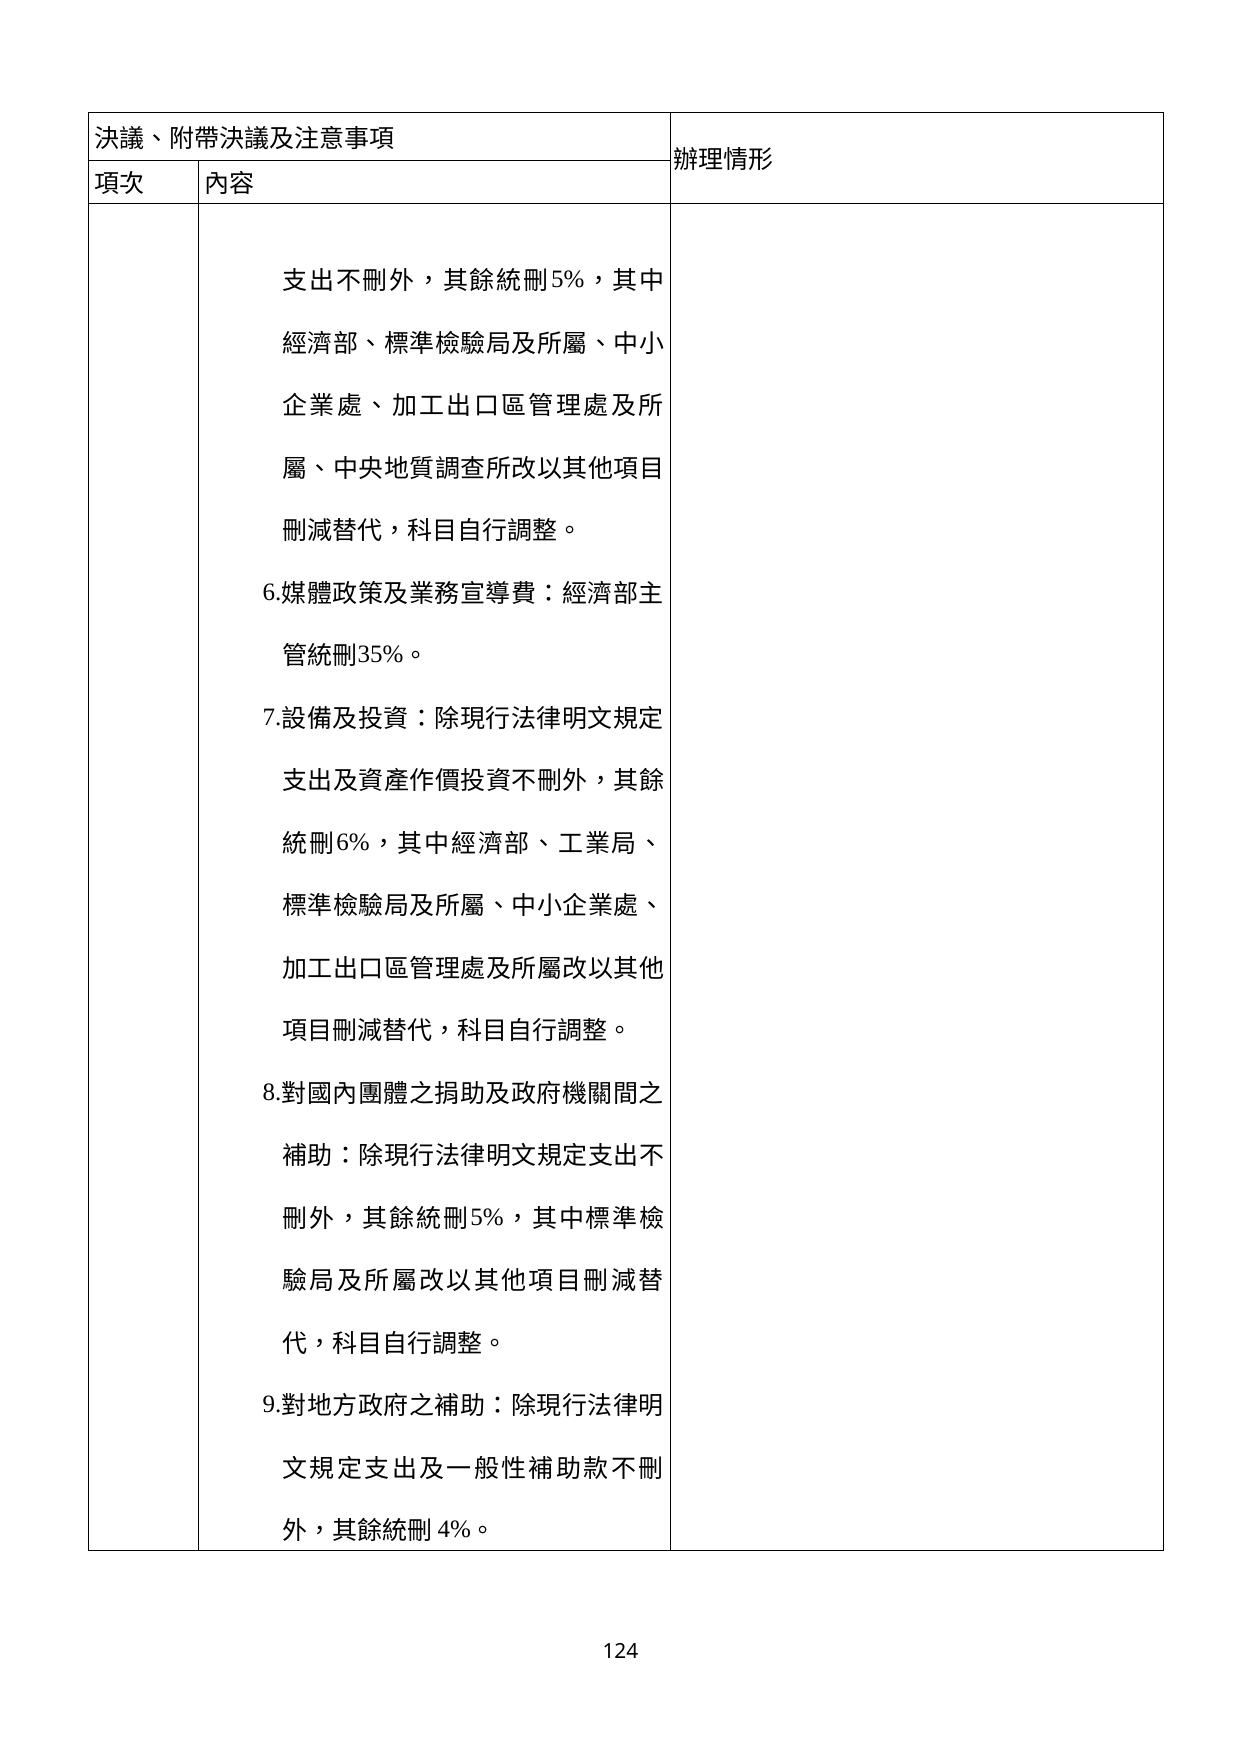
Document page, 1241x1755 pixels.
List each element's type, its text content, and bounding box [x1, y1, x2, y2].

table_cell [671, 204, 1163, 1550]
table_cell 項次 [89, 161, 198, 203]
table_header 辦理情形 [671, 113, 1163, 203]
table_header 決議、附帶決議及注意事項 [89, 113, 670, 160]
table_cell 內容 [199, 161, 670, 203]
table_cell 支出不刪外，其餘統刪5%，其中經濟部、標準檢驗局及所屬、中小企業處、加工出口區管理處及所屬、中央地質調查所改以其他項目刪減替代，科目自行調整。 6.媒體政策及業務宣導費：經濟部主管統刪35%。 7.設備及投資：除現行法律明文規定支出及資產作價投資不刪外，其餘統刪6%，其中經濟部、工業局、標準檢驗局及所屬、中小企業處、加工出口區管理處及所屬改以其他項目刪減替代，科目自行調整。 8.對國內團體之捐助及政府機關間之補助：除現行法律明文規定支出不刪外，其餘統刪5%，其中標準檢驗局及所屬改以其他項目刪減替代，科目自行調整。 9.對地方政府之補助：除現行法律明文規定支出及一般性補助款不刪外，其餘統刪4%。 [199, 204, 670, 1550]
table_cell [89, 204, 198, 1550]
